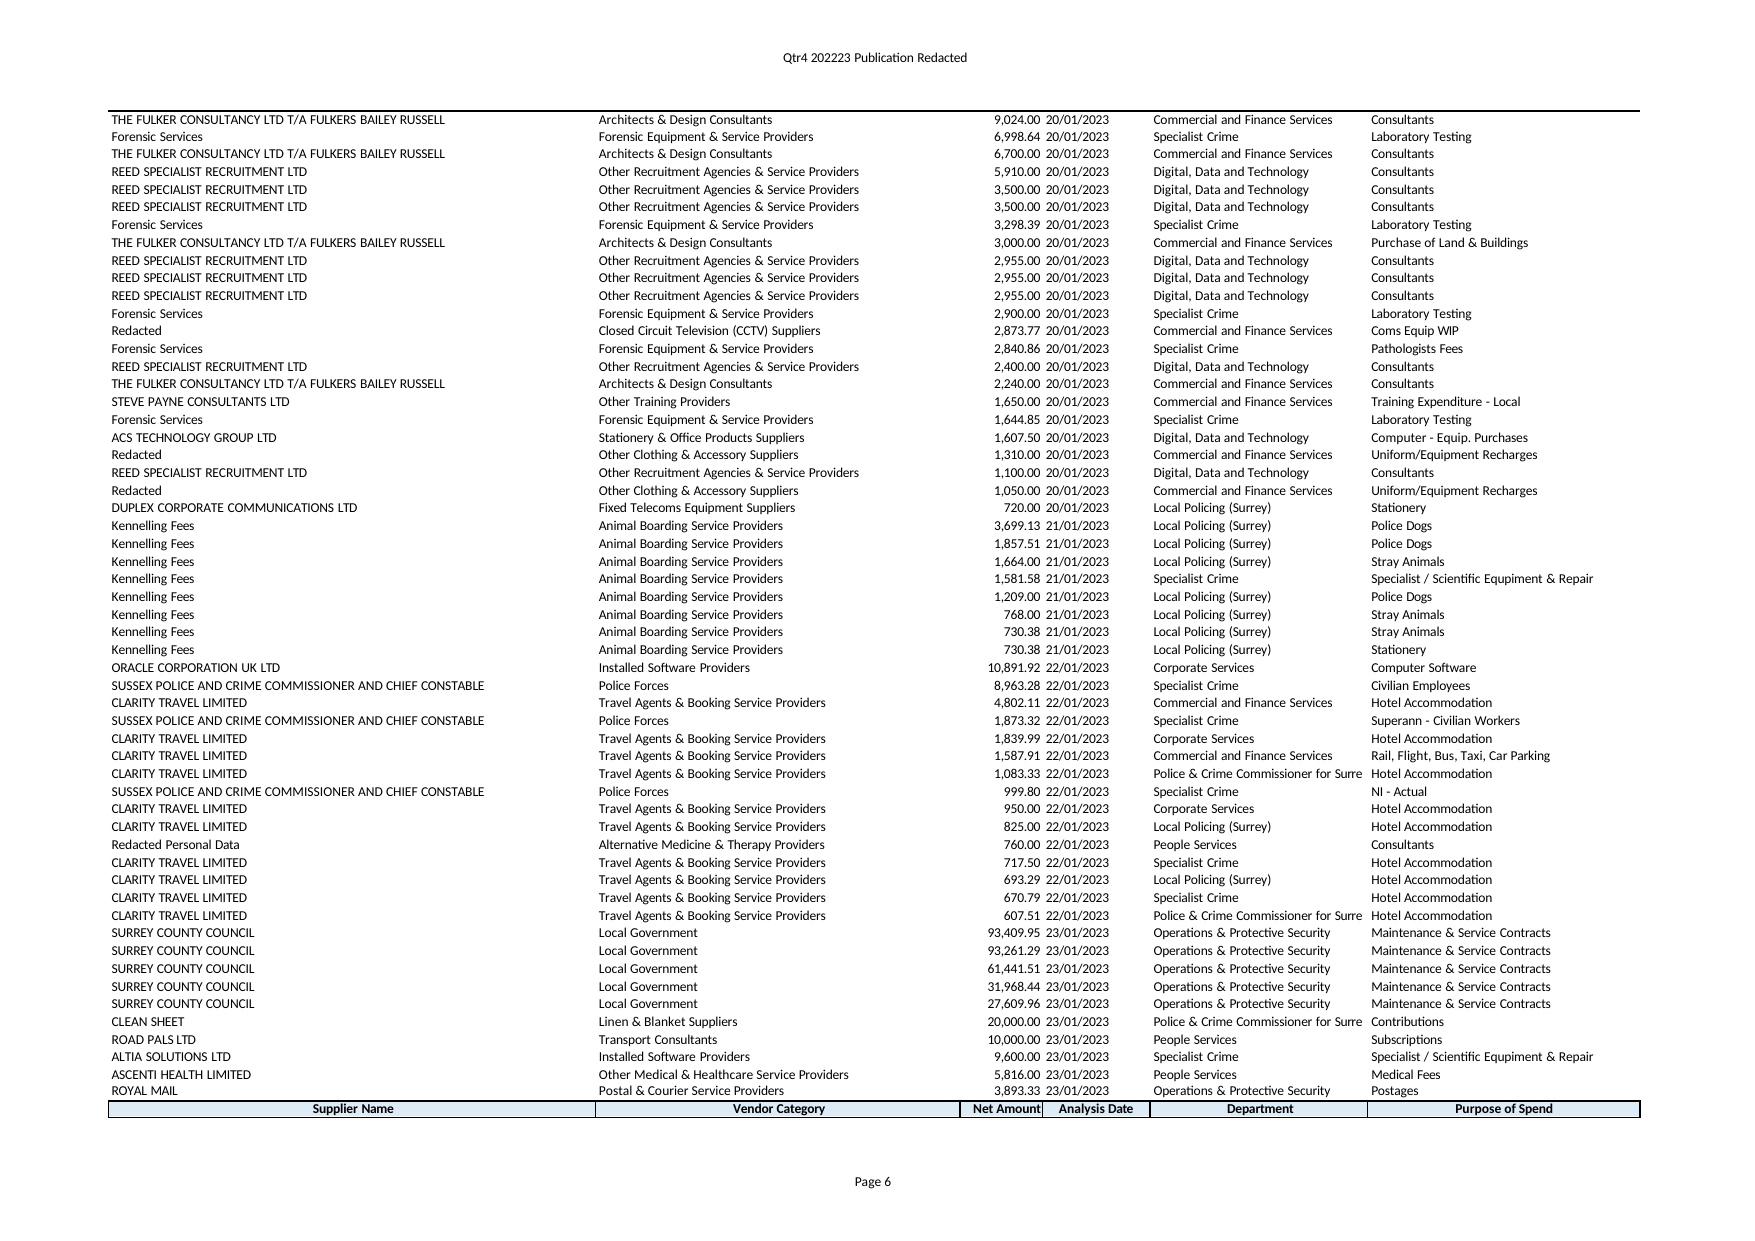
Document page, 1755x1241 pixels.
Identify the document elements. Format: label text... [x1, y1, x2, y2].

table_cell 768.00 [960, 607, 1042, 624]
table_cell Laboratory Testing [1368, 217, 1640, 235]
table_cell Specialist Crime [1150, 713, 1368, 731]
table_cell Laboratory Testing [1368, 306, 1640, 323]
table_cell Police Forces [596, 784, 960, 801]
table_cell People Services [1150, 1032, 1368, 1049]
table_cell Linen & Blanket Suppliers [596, 1014, 960, 1032]
table_cell 23/01/2023 [1043, 925, 1150, 943]
table_cell Civilian Employees [1368, 678, 1640, 695]
table_cell Local Policing (Surrey) [1150, 518, 1368, 536]
table_cell ROYAL MAIL [108, 1085, 596, 1100]
table_cell 2,840.86 [960, 341, 1042, 359]
table_cell Redacted [108, 323, 596, 341]
table_cell Forensic Equipment & Service Providers [596, 341, 960, 359]
table_cell 23/01/2023 [1043, 1085, 1150, 1100]
table_cell Local Government [596, 961, 960, 978]
table_cell 20/01/2023 [1043, 270, 1150, 288]
table_cell ORACLE CORPORATION UK LTD [108, 660, 596, 677]
table_cell 23/01/2023 [1043, 996, 1150, 1014]
table_cell Local Policing (Surrey) [1150, 554, 1368, 571]
table_cell Specialist Crime [1150, 217, 1368, 235]
table_cell 22/01/2023 [1043, 766, 1150, 784]
table_cell 999.80 [960, 784, 1042, 801]
table_cell CLARITY TRAVEL LIMITED [108, 748, 596, 766]
table_cell 20/01/2023 [1043, 253, 1150, 270]
table_cell SURREY COUNTY COUNCIL [108, 979, 596, 996]
table_cell Travel Agents & Booking Service Providers [596, 819, 960, 837]
table_cell Hotel Accommodation [1368, 872, 1640, 890]
table_cell 21/01/2023 [1043, 554, 1150, 571]
table_cell Animal Boarding Service Providers [596, 536, 960, 553]
table_cell 3,500.00 [960, 182, 1042, 199]
table_cell Stationery & Office Products Suppliers [596, 430, 960, 447]
table_cell 4,802.11 [960, 695, 1042, 713]
table_cell Corporate Services [1150, 660, 1368, 677]
table_cell Other Training Providers [596, 394, 960, 412]
table_cell Other Clothing & Accessory Suppliers [596, 483, 960, 500]
table_cell REED SPECIALIST RECRUITMENT LTD [108, 359, 596, 376]
table_cell 21/01/2023 [1043, 607, 1150, 624]
table_cell CLARITY TRAVEL LIMITED [108, 731, 596, 748]
table_cell REED SPECIALIST RECRUITMENT LTD [108, 253, 596, 270]
table_cell Uniform/Equipment Recharges [1368, 447, 1640, 465]
table_cell 21/01/2023 [1043, 624, 1150, 642]
table_cell Installed Software Providers [596, 660, 960, 677]
table_cell 20,000.00 [960, 1014, 1042, 1032]
table_cell Hotel Accommodation [1368, 801, 1640, 819]
table_cell Travel Agents & Booking Service Providers [596, 855, 960, 872]
table_cell Forensic Equipment & Service Providers [596, 217, 960, 235]
table_cell Other Clothing & Accessory Suppliers [596, 447, 960, 465]
table_cell 20/01/2023 [1043, 359, 1150, 376]
table_cell CLARITY TRAVEL LIMITED [108, 890, 596, 908]
table_cell 3,298.39 [960, 217, 1042, 235]
table_cell REED SPECIALIST RECRUITMENT LTD [108, 182, 596, 199]
table_cell Local Policing (Surrey) [1150, 607, 1368, 624]
table_cell Police & Crime Commissioner for Surre [1150, 1014, 1368, 1032]
table_cell 3,500.00 [960, 199, 1042, 217]
table_cell Animal Boarding Service Providers [596, 624, 960, 642]
table_cell Specialist / Scientific Equpiment & Repair [1368, 571, 1640, 589]
table_cell Digital, Data and Technology [1150, 182, 1368, 199]
table_cell Specialist Crime [1150, 678, 1368, 695]
table_cell Hotel Accommodation [1368, 695, 1640, 713]
table_cell 21/01/2023 [1043, 589, 1150, 607]
table_cell 22/01/2023 [1043, 819, 1150, 837]
table_cell Hotel Accommodation [1368, 855, 1640, 872]
table_cell Consultants [1368, 199, 1640, 217]
table_cell THE FULKER CONSULTANCY LTD T/A FULKERS BAILEY RUSSELL [108, 146, 596, 164]
table_cell Commercial and Finance Services [1150, 394, 1368, 412]
table_cell Police Forces [596, 678, 960, 695]
table_cell CLEAN SHEET [108, 1014, 596, 1032]
table_cell Forensic Services [108, 341, 596, 359]
table_cell Commercial and Finance Services [1150, 146, 1368, 164]
table_cell Postages [1368, 1085, 1640, 1100]
table_cell REED SPECIALIST RECRUITMENT LTD [108, 270, 596, 288]
table_cell Operations & Protective Security [1150, 961, 1368, 978]
table_cell 825.00 [960, 819, 1042, 837]
table_cell Laboratory Testing [1368, 129, 1640, 146]
table_cell Digital, Data and Technology [1150, 253, 1368, 270]
table_cell 21/01/2023 [1043, 536, 1150, 553]
table_cell 1,100.00 [960, 465, 1042, 483]
table_cell Specialist Crime [1150, 306, 1368, 323]
table_cell 22/01/2023 [1043, 801, 1150, 819]
table_cell 22/01/2023 [1043, 713, 1150, 731]
table_cell 23/01/2023 [1043, 1049, 1150, 1067]
table_cell Maintenance & Service Contracts [1368, 925, 1640, 943]
table_cell 20/01/2023 [1043, 182, 1150, 199]
table_cell 20/01/2023 [1043, 112, 1150, 128]
table_cell Other Recruitment Agencies & Service Providers [596, 288, 960, 306]
table_cell Forensic Equipment & Service Providers [596, 412, 960, 429]
table_cell Travel Agents & Booking Service Providers [596, 801, 960, 819]
table_cell Digital, Data and Technology [1150, 164, 1368, 182]
table_cell Closed Circuit Television (CCTV) Suppliers [596, 323, 960, 341]
table_cell Kennelling Fees [108, 554, 596, 571]
table_cell 27,609.96 [960, 996, 1042, 1014]
table_cell Local Policing (Surrey) [1150, 624, 1368, 642]
table_cell REED SPECIALIST RECRUITMENT LTD [108, 288, 596, 306]
table_cell Operations & Protective Security [1150, 943, 1368, 961]
table_cell Kennelling Fees [108, 642, 596, 660]
table_cell Subscriptions [1368, 1032, 1640, 1049]
table_cell 23/01/2023 [1043, 961, 1150, 978]
table_cell Other Recruitment Agencies & Service Providers [596, 164, 960, 182]
table_cell Laboratory Testing [1368, 412, 1640, 429]
table_cell 23/01/2023 [1043, 1032, 1150, 1049]
table_cell Specialist Crime [1150, 784, 1368, 801]
table_cell Computer - Equip. Purchases [1368, 430, 1640, 447]
table_header Analysis Date [1043, 1102, 1149, 1116]
table_cell Consultants [1368, 288, 1640, 306]
table_cell Kennelling Fees [108, 518, 596, 536]
table_cell Digital, Data and Technology [1150, 199, 1368, 217]
table_cell Police & Crime Commissioner for Surre [1150, 766, 1368, 784]
table_cell 20/01/2023 [1043, 235, 1150, 252]
table_cell Digital, Data and Technology [1150, 430, 1368, 447]
table_cell Digital, Data and Technology [1150, 465, 1368, 483]
table_cell Kennelling Fees [108, 624, 596, 642]
table_cell 20/01/2023 [1043, 430, 1150, 447]
table_cell Digital, Data and Technology [1150, 270, 1368, 288]
table_cell Specialist Crime [1150, 341, 1368, 359]
table_header Department [1151, 1102, 1367, 1116]
table_cell Maintenance & Service Contracts [1368, 943, 1640, 961]
table_cell 20/01/2023 [1043, 306, 1150, 323]
table_cell 1,581.58 [960, 571, 1042, 589]
table_cell 1,607.50 [960, 430, 1042, 447]
table_cell 3,000.00 [960, 235, 1042, 252]
table_cell SURREY COUNTY COUNCIL [108, 943, 596, 961]
table_cell 720.00 [960, 500, 1042, 518]
table_cell Other Recruitment Agencies & Service Providers [596, 270, 960, 288]
table_cell Architects & Design Consultants [596, 146, 960, 164]
table_cell Consultants [1368, 837, 1640, 854]
table_cell 1,664.00 [960, 554, 1042, 571]
table_cell 61,441.51 [960, 961, 1042, 978]
table_cell Other Recruitment Agencies & Service Providers [596, 359, 960, 376]
table_cell Animal Boarding Service Providers [596, 571, 960, 589]
table_cell THE FULKER CONSULTANCY LTD T/A FULKERS BAILEY RUSSELL [108, 235, 596, 252]
table_cell THE FULKER CONSULTANCY LTD T/A FULKERS BAILEY RUSSELL [108, 376, 596, 394]
table_cell Hotel Accommodation [1368, 890, 1640, 908]
table_cell Hotel Accommodation [1368, 731, 1640, 748]
table_cell Travel Agents & Booking Service Providers [596, 908, 960, 925]
table_cell Kennelling Fees [108, 589, 596, 607]
table_cell SUSSEX POLICE AND CRIME COMMISSIONER AND CHIEF CONSTABLE [108, 784, 596, 801]
table_cell 20/01/2023 [1043, 323, 1150, 341]
table_cell 20/01/2023 [1043, 146, 1150, 164]
table_cell Redacted [108, 447, 596, 465]
table_cell Alternative Medicine & Therapy Providers [596, 837, 960, 854]
table_cell Travel Agents & Booking Service Providers [596, 748, 960, 766]
table_cell Local Government [596, 925, 960, 943]
table_cell 21/01/2023 [1043, 518, 1150, 536]
table_cell 20/01/2023 [1043, 164, 1150, 182]
table_cell 22/01/2023 [1043, 731, 1150, 748]
table_cell Fixed Telecoms Equipment Suppliers [596, 500, 960, 518]
table_header Purpose of Spend [1368, 1102, 1639, 1116]
table_cell Redacted Personal Data [108, 837, 596, 854]
table_cell Kennelling Fees [108, 571, 596, 589]
table_cell People Services [1150, 837, 1368, 854]
table_cell 607.51 [960, 908, 1042, 925]
table_cell Travel Agents & Booking Service Providers [596, 766, 960, 784]
table_cell Commercial and Finance Services [1150, 235, 1368, 252]
table_cell Contributions [1368, 1014, 1640, 1032]
table_cell 20/01/2023 [1043, 199, 1150, 217]
table_cell 950.00 [960, 801, 1042, 819]
table_cell 20/01/2023 [1043, 341, 1150, 359]
table_cell Police Dogs [1368, 518, 1640, 536]
table_cell Consultants [1368, 112, 1640, 128]
table_cell Pathologists Fees [1368, 341, 1640, 359]
table_cell 22/01/2023 [1043, 784, 1150, 801]
table_cell 3,699.13 [960, 518, 1042, 536]
table_cell Local Policing (Surrey) [1150, 500, 1368, 518]
table_cell 22/01/2023 [1043, 748, 1150, 766]
table_cell Animal Boarding Service Providers [596, 642, 960, 660]
table_cell 22/01/2023 [1043, 855, 1150, 872]
table_cell Medical Fees [1368, 1067, 1640, 1085]
table_cell 22/01/2023 [1043, 660, 1150, 677]
table_cell REED SPECIALIST RECRUITMENT LTD [108, 164, 596, 182]
table_cell Maintenance & Service Contracts [1368, 996, 1640, 1014]
table_cell 717.50 [960, 855, 1042, 872]
table_cell Consultants [1368, 253, 1640, 270]
table_cell People Services [1150, 1067, 1368, 1085]
table_cell Travel Agents & Booking Service Providers [596, 890, 960, 908]
table_cell ACS TECHNOLOGY GROUP LTD [108, 430, 596, 447]
table_cell SUSSEX POLICE AND CRIME COMMISSIONER AND CHIEF CONSTABLE [108, 678, 596, 695]
table_cell Local Policing (Surrey) [1150, 642, 1368, 660]
table_cell Corporate Services [1150, 731, 1368, 748]
table_cell Local Policing (Surrey) [1150, 536, 1368, 553]
table_cell Commercial and Finance Services [1150, 695, 1368, 713]
table_cell 730.38 [960, 642, 1042, 660]
table_cell 20/01/2023 [1043, 217, 1150, 235]
table_cell Superann - Civilian Workers [1368, 713, 1640, 731]
table_cell Other Recruitment Agencies & Service Providers [596, 182, 960, 199]
table_cell Police Forces [596, 713, 960, 731]
table_cell 93,409.95 [960, 925, 1042, 943]
table_cell THE FULKER CONSULTANCY LTD T/A FULKERS BAILEY RUSSELL [108, 112, 596, 128]
table_cell Computer Software [1368, 660, 1640, 677]
table_cell 2,873.77 [960, 323, 1042, 341]
table_cell Local Policing (Surrey) [1150, 872, 1368, 890]
table_cell Stray Animals [1368, 554, 1640, 571]
table_cell Kennelling Fees [108, 536, 596, 553]
table_cell STEVE PAYNE CONSULTANTS LTD [108, 394, 596, 412]
table_header Supplier Name [109, 1102, 595, 1116]
table_cell 1,873.32 [960, 713, 1042, 731]
table_cell Corporate Services [1150, 801, 1368, 819]
table_cell Other Recruitment Agencies & Service Providers [596, 199, 960, 217]
table_cell 1,839.99 [960, 731, 1042, 748]
table_cell 2,400.00 [960, 359, 1042, 376]
table_cell 23/01/2023 [1043, 979, 1150, 996]
table_cell Postal & Courier Service Providers [596, 1085, 960, 1100]
table_cell ALTIA SOLUTIONS LTD [108, 1049, 596, 1067]
table_cell CLARITY TRAVEL LIMITED [108, 695, 596, 713]
table_cell Installed Software Providers [596, 1049, 960, 1067]
table_cell Uniform/Equipment Recharges [1368, 483, 1640, 500]
table_cell 2,955.00 [960, 270, 1042, 288]
table_cell 20/01/2023 [1043, 465, 1150, 483]
table_cell 10,891.92 [960, 660, 1042, 677]
table_cell 23/01/2023 [1043, 1014, 1150, 1032]
table_cell Consultants [1368, 376, 1640, 394]
table_cell 1,209.00 [960, 589, 1042, 607]
table_cell Stray Animals [1368, 624, 1640, 642]
table_cell Redacted [108, 483, 596, 500]
table_cell Travel Agents & Booking Service Providers [596, 872, 960, 890]
table_cell Coms Equip WIP [1368, 323, 1640, 341]
table_cell 20/01/2023 [1043, 376, 1150, 394]
table_cell Commercial and Finance Services [1150, 323, 1368, 341]
table_cell Travel Agents & Booking Service Providers [596, 695, 960, 713]
table_cell Police Dogs [1368, 536, 1640, 553]
table_cell Transport Consultants [596, 1032, 960, 1049]
table_cell Purchase of Land & Buildings [1368, 235, 1640, 252]
table_cell Forensic Equipment & Service Providers [596, 129, 960, 146]
table_cell 22/01/2023 [1043, 678, 1150, 695]
table_cell Consultants [1368, 359, 1640, 376]
table_cell SURREY COUNTY COUNCIL [108, 996, 596, 1014]
table_cell 2,955.00 [960, 288, 1042, 306]
table_cell 6,700.00 [960, 146, 1042, 164]
table_header Net Amount [961, 1102, 1042, 1116]
table_cell Animal Boarding Service Providers [596, 554, 960, 571]
table_cell Forensic Services [108, 129, 596, 146]
table_cell ROAD PALS LTD [108, 1032, 596, 1049]
table_cell Hotel Accommodation [1368, 766, 1640, 784]
table_cell Forensic Equipment & Service Providers [596, 306, 960, 323]
table_cell Kennelling Fees [108, 607, 596, 624]
table_cell 22/01/2023 [1043, 837, 1150, 854]
table_cell Specialist Crime [1150, 855, 1368, 872]
table_cell Consultants [1368, 465, 1640, 483]
table_cell Operations & Protective Security [1150, 996, 1368, 1014]
table_cell Architects & Design Consultants [596, 376, 960, 394]
table_cell Stationery [1368, 500, 1640, 518]
table_cell Local Government [596, 979, 960, 996]
table_cell Animal Boarding Service Providers [596, 607, 960, 624]
table_cell Specialist Crime [1150, 129, 1368, 146]
table_cell Animal Boarding Service Providers [596, 589, 960, 607]
table_cell 1,644.85 [960, 412, 1042, 429]
table_cell 20/01/2023 [1043, 394, 1150, 412]
table_cell Architects & Design Consultants [596, 112, 960, 128]
table_cell SUSSEX POLICE AND CRIME COMMISSIONER AND CHIEF CONSTABLE [108, 713, 596, 731]
table_cell 5,910.00 [960, 164, 1042, 182]
table_cell 8,963.28 [960, 678, 1042, 695]
table_cell REED SPECIALIST RECRUITMENT LTD [108, 199, 596, 217]
table_cell Consultants [1368, 182, 1640, 199]
table_cell Rail, Flight, Bus, Taxi, Car Parking [1368, 748, 1640, 766]
table_cell 670.79 [960, 890, 1042, 908]
table_cell Forensic Services [108, 217, 596, 235]
table_cell Specialist Crime [1150, 412, 1368, 429]
table_cell 1,650.00 [960, 394, 1042, 412]
table_cell 9,024.00 [960, 112, 1042, 128]
table_cell 20/01/2023 [1043, 500, 1150, 518]
table_header Vendor Category [596, 1102, 959, 1116]
table_cell CLARITY TRAVEL LIMITED [108, 872, 596, 890]
table_cell 23/01/2023 [1043, 943, 1150, 961]
table_cell Consultants [1368, 164, 1640, 182]
table_cell Local Policing (Surrey) [1150, 819, 1368, 837]
table_cell Maintenance & Service Contracts [1368, 961, 1640, 978]
table_cell Other Recruitment Agencies & Service Providers [596, 253, 960, 270]
table_cell DUPLEX CORPORATE COMMUNICATIONS LTD [108, 500, 596, 518]
table_cell 760.00 [960, 837, 1042, 854]
table_cell Hotel Accommodation [1368, 819, 1640, 837]
table_cell 23/01/2023 [1043, 1067, 1150, 1085]
table_cell Maintenance & Service Contracts [1368, 979, 1640, 996]
table_cell 22/01/2023 [1043, 908, 1150, 925]
table_cell 20/01/2023 [1043, 447, 1150, 465]
table_cell Digital, Data and Technology [1150, 288, 1368, 306]
table_cell 1,083.33 [960, 766, 1042, 784]
table_cell Local Government [596, 996, 960, 1014]
table_cell Local Government [596, 943, 960, 961]
table_cell Specialist Crime [1150, 890, 1368, 908]
table_cell Specialist / Scientific Equpiment & Repair [1368, 1049, 1640, 1067]
table_cell Other Recruitment Agencies & Service Providers [596, 465, 960, 483]
table_cell Commercial and Finance Services [1150, 483, 1368, 500]
table_cell Commercial and Finance Services [1150, 447, 1368, 465]
table_cell Police Dogs [1368, 589, 1640, 607]
table_cell 3,893.33 [960, 1085, 1042, 1100]
table_cell Operations & Protective Security [1150, 1085, 1368, 1100]
table_cell Digital, Data and Technology [1150, 359, 1368, 376]
table_cell 31,968.44 [960, 979, 1042, 996]
table_cell Hotel Accommodation [1368, 908, 1640, 925]
table_cell 22/01/2023 [1043, 890, 1150, 908]
table_cell REED SPECIALIST RECRUITMENT LTD [108, 465, 596, 483]
table_cell Commercial and Finance Services [1150, 376, 1368, 394]
table_cell 730.38 [960, 624, 1042, 642]
table_cell 10,000.00 [960, 1032, 1042, 1049]
table_cell Consultants [1368, 146, 1640, 164]
table_cell 21/01/2023 [1043, 642, 1150, 660]
table_cell 21/01/2023 [1043, 571, 1150, 589]
table_cell 20/01/2023 [1043, 129, 1150, 146]
table_cell Stray Animals [1368, 607, 1640, 624]
table_cell 20/01/2023 [1043, 483, 1150, 500]
table_cell Forensic Services [108, 306, 596, 323]
table_cell Other Medical & Healthcare Service Providers [596, 1067, 960, 1085]
table_cell 1,050.00 [960, 483, 1042, 500]
table_cell 22/01/2023 [1043, 872, 1150, 890]
table_cell 693.29 [960, 872, 1042, 890]
table_cell 22/01/2023 [1043, 695, 1150, 713]
table_cell NI - Actual [1368, 784, 1640, 801]
table_cell 93,261.29 [960, 943, 1042, 961]
table_cell Commercial and Finance Services [1150, 748, 1368, 766]
table_cell CLARITY TRAVEL LIMITED [108, 819, 596, 837]
table_cell 1,857.51 [960, 536, 1042, 553]
table_cell 2,955.00 [960, 253, 1042, 270]
table_cell Commercial and Finance Services [1150, 112, 1368, 128]
table_cell 20/01/2023 [1043, 288, 1150, 306]
table_cell CLARITY TRAVEL LIMITED [108, 801, 596, 819]
table_cell Consultants [1368, 270, 1640, 288]
table_cell Operations & Protective Security [1150, 925, 1368, 943]
table_cell Specialist Crime [1150, 571, 1368, 589]
table_cell CLARITY TRAVEL LIMITED [108, 855, 596, 872]
table_cell 6,998.64 [960, 129, 1042, 146]
table_cell 2,240.00 [960, 376, 1042, 394]
table_cell Animal Boarding Service Providers [596, 518, 960, 536]
table_cell 20/01/2023 [1043, 412, 1150, 429]
table_cell Training Expenditure - Local [1368, 394, 1640, 412]
table_cell CLARITY TRAVEL LIMITED [108, 908, 596, 925]
table_cell Specialist Crime [1150, 1049, 1368, 1067]
table_cell Travel Agents & Booking Service Providers [596, 731, 960, 748]
table_cell ASCENTI HEALTH LIMITED [108, 1067, 596, 1085]
table_cell Police & Crime Commissioner for Surre [1150, 908, 1368, 925]
table_cell Stationery [1368, 642, 1640, 660]
table_cell 5,816.00 [960, 1067, 1042, 1085]
table_cell 1,587.91 [960, 748, 1042, 766]
table_cell Forensic Services [108, 412, 596, 429]
table_cell SURREY COUNTY COUNCIL [108, 961, 596, 978]
table_cell 9,600.00 [960, 1049, 1042, 1067]
table_cell Operations & Protective Security [1150, 979, 1368, 996]
table_cell 1,310.00 [960, 447, 1042, 465]
table_cell SURREY COUNTY COUNCIL [108, 925, 596, 943]
table_cell 2,900.00 [960, 306, 1042, 323]
table_cell Architects & Design Consultants [596, 235, 960, 252]
table_cell CLARITY TRAVEL LIMITED [108, 766, 596, 784]
table_cell Local Policing (Surrey) [1150, 589, 1368, 607]
